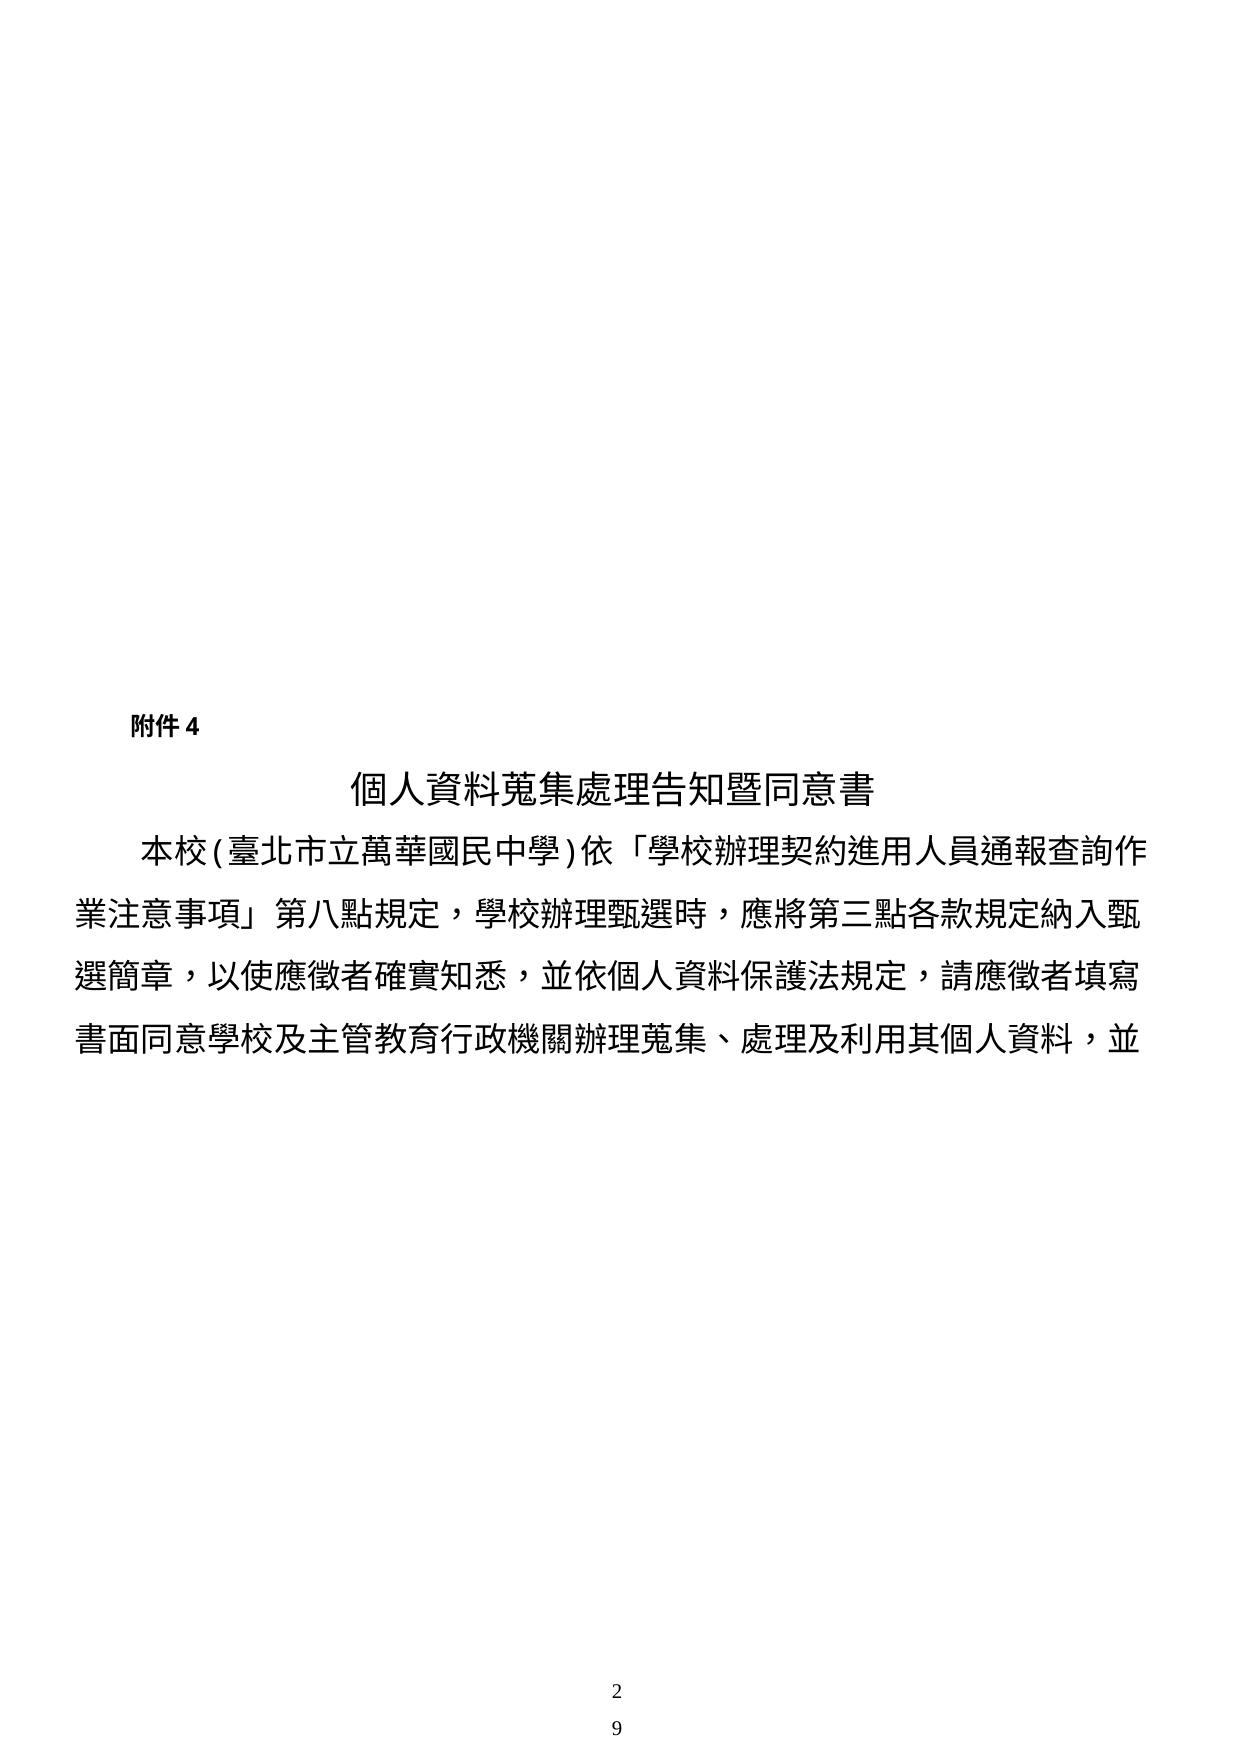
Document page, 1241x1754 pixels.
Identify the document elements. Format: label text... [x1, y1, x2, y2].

text 個人資料蒐集處理告知暨同意書 [74, 745, 1152, 808]
text 本校(臺北市立萬華國民中學)依「學校辦理契約進用人員通報查詢作業注意事項」第八點規定，學校辦理甄選時，應將第三點各款規定納入甄選簡章，以使應徵者確實知悉，並依個人資料保護法規定，請應徵者填寫書面同意學校及主管教育行政機關辦理蒐集、處理及利用其個人資料，並 [74, 808, 1152, 1058]
text 附件4 [130, 683, 1064, 745]
